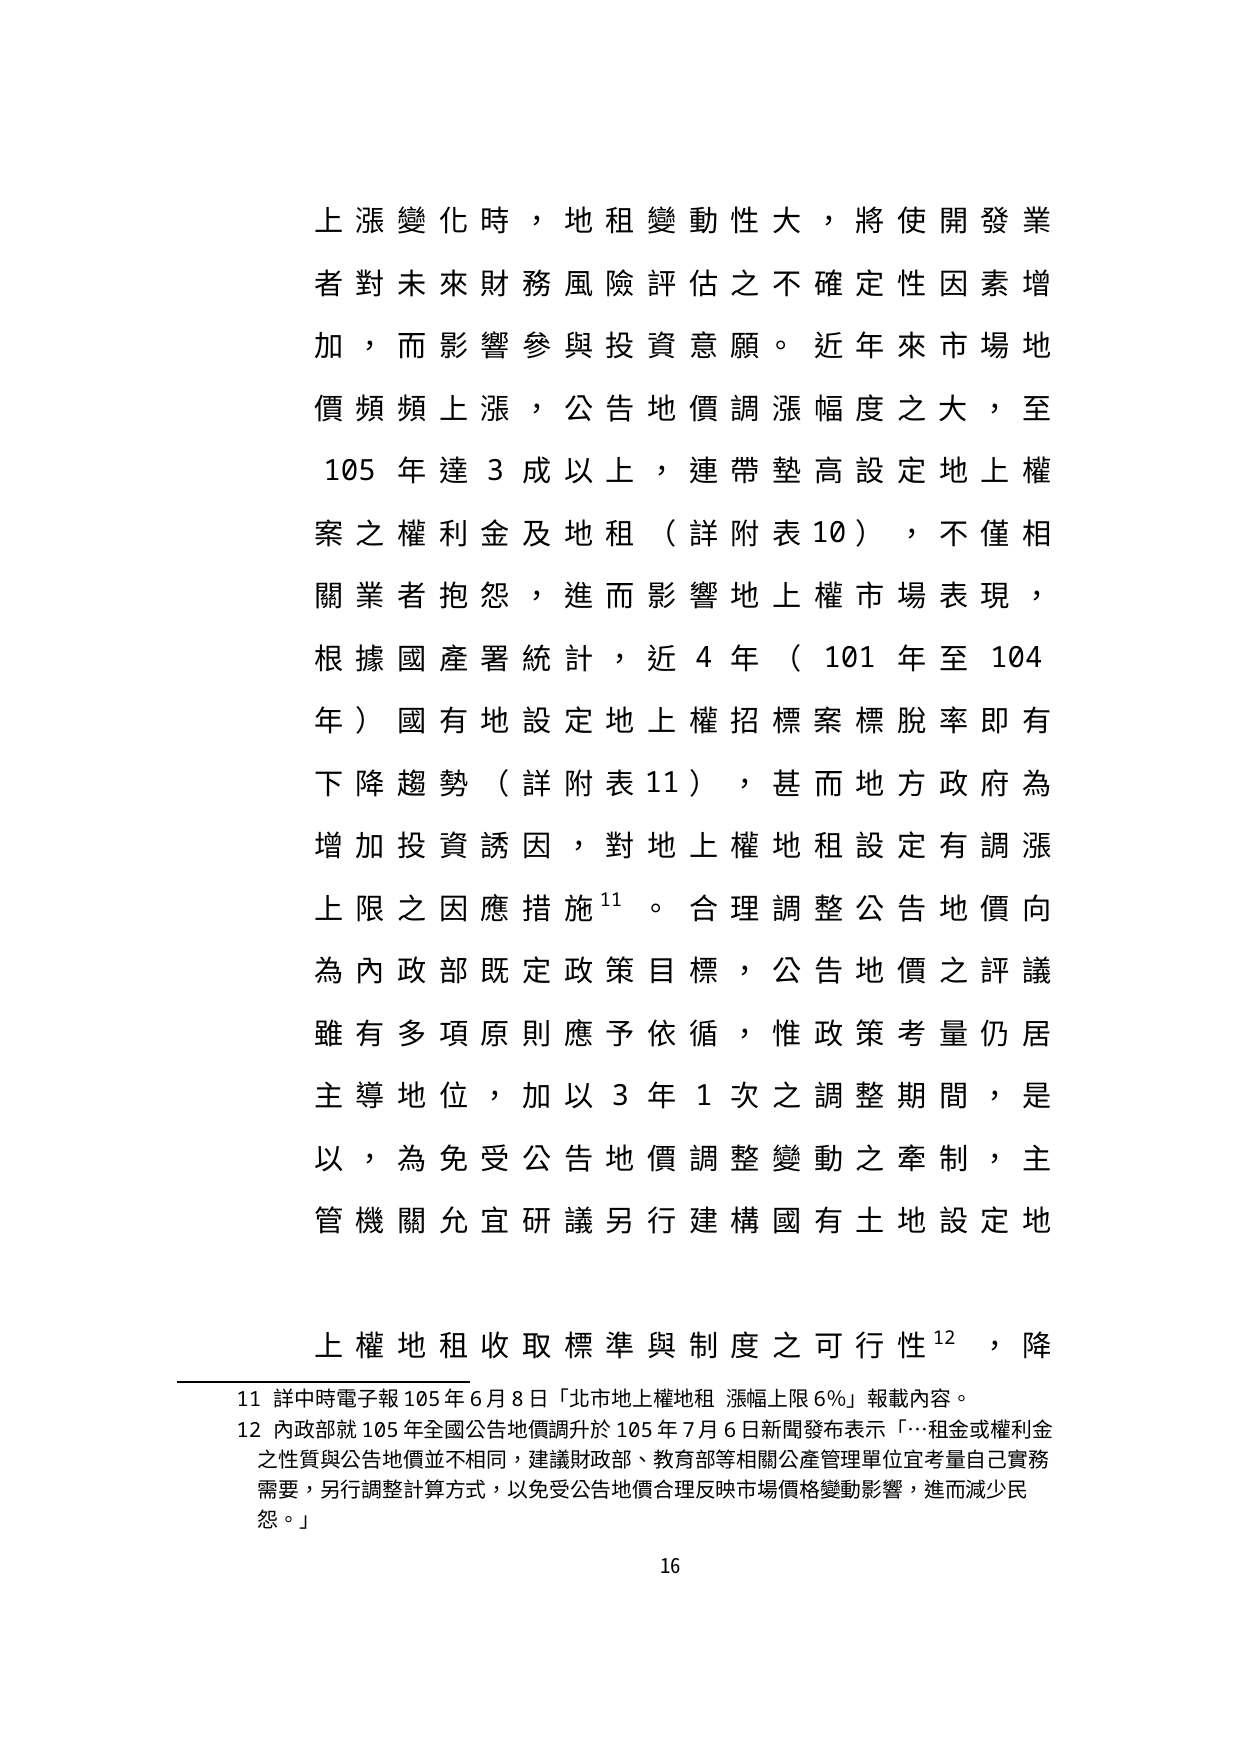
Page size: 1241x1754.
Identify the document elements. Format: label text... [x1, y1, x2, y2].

text 詳中時電子報105年6月8日「北市地上權地租 漲幅上限6％」報載內容。 [236, 1382, 1063, 1413]
text 內政部就105年全國公告地價調升於105年7月6日新聞發布表示「…租金或權利金之性質與公告地價並不相同，建議財政部、教育部等相關公產管理單位宜考量自己實務需要，另行調整計算方式，以免受公告地價合理反映市場價格變動影響，進而減少民怨。」 [236, 1413, 1063, 1534]
text 綜上，由於地租為設定地上權開發業者開發成本之一。過去公告地價偏低，以公告地價為計收基礎之地租占開發總成本比例不高，因而地租並非設定地上權開發業者考量是否投標之最主要因素。然地租與公告地價具有連動關係，在公告地價劇烈上漲變化時，地租變動性大，將使開發業者對未來財務風險評估之不確定性因素增加，而影響參與投資意願。近年來市場地價頻頻上漲，公告地價調漲幅度之大，至105年達3成以上，連帶墊高設定地上權案之權利金及地租（詳附表10），不僅相關業者抱怨，進而影響地上權市場表現，根據國產署統計，近4年（101年至104年）國有地設定地上權招標案標脫率即有下降趨勢（詳附表11），甚而地方政府為增加投資誘因，對地上權地租設定有調漲上限之因應措施。合理調整公告地價向為內政部既定政策目標，公告地價之評議雖有多項原則應予依循，惟政策考量仍居主導地位，加以3年1次之調整期間，是以，為免受公告地價調整變動之牽制，主管機關允宜研議另行建構國有土地設定地上權地租收取標準與制度之可行性，降低未來開發業者對地租不確定因素之疑慮，俾有助於地上權業務之拓展。 [271, 177, 1058, 1365]
